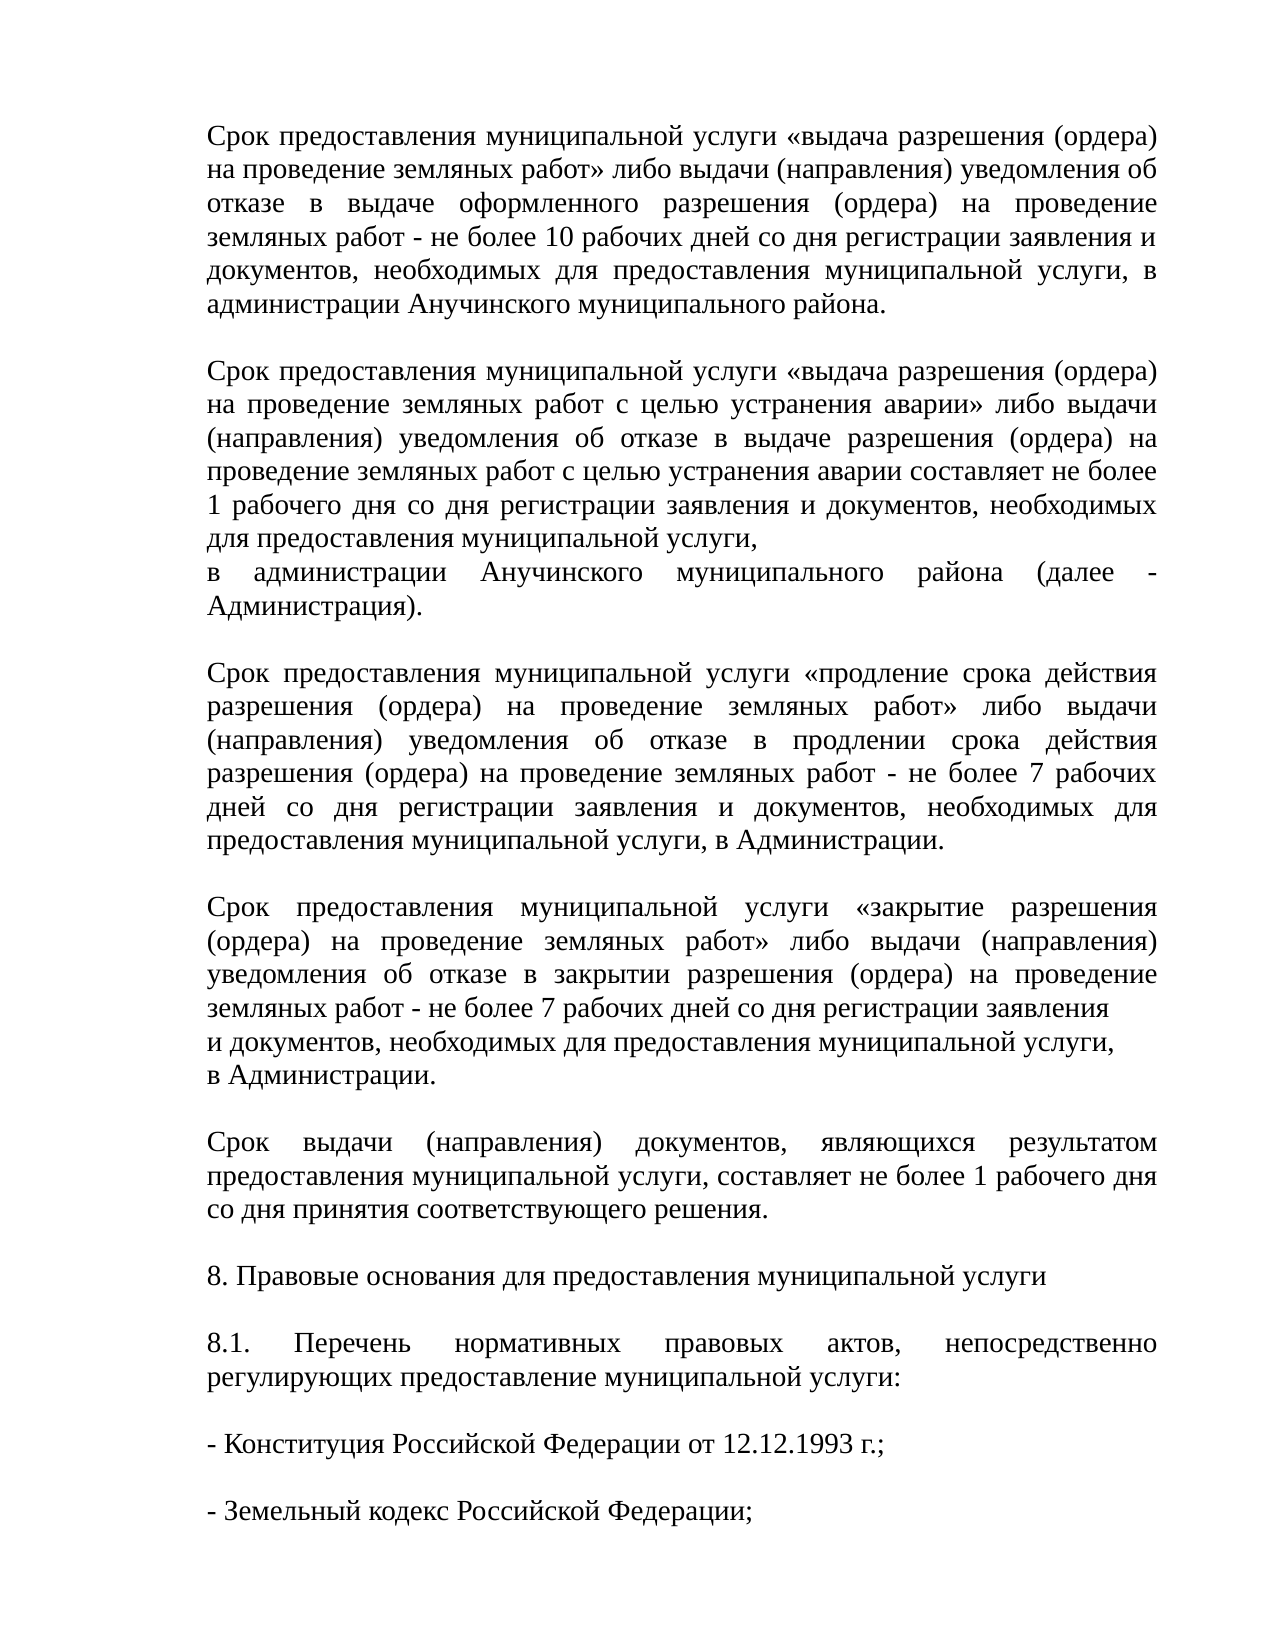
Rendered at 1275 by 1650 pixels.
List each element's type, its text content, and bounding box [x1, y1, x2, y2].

text Срок предоставления муниципальной услуги «продление срока действия разрешения (ордера) на проведение земляных работ» либо выдачи (направления) уведомления об отказе в продлении срока действия разрешения (ордера) на проведение земляных работ - не более 7 рабочих дней со дня регистрации заявления и документов, необходимых для предоставления муниципальной услуги, в Администрации. [207, 621, 1158, 856]
text Срок предоставления муниципальной услуги «выдача разрешения (ордера) на проведение земляных работ» либо выдачи (направления) уведомления об отказе в выдаче оформленного разрешения (ордера) на проведение земляных работ - не более 10 рабочих дней со дня регистрации заявления и документов, необходимых для предоставления муниципальной услуги, в администрации Анучинского муниципального района. [207, 118, 1158, 319]
text и документов, необходимых для предоставления муниципальной услуги, [207, 1024, 1158, 1057]
text Срок предоставления муниципальной услуги «выдача разрешения (ордера) на проведение земляных работ с целью устранения аварии» либо выдачи (направления) уведомления об отказе в выдаче разрешения (ордера) на проведение земляных работ с целью устранения аварии составляет не более 1 рабочего дня со дня регистрации заявления и документов, необходимых для предоставления муниципальной услуги, [207, 319, 1158, 554]
text в администрации Анучинского муниципального района (далее - Администрация). [207, 554, 1158, 621]
text 8. Правовые основания для предоставления муниципальной услуги [207, 1225, 1158, 1292]
text - Земельный кодекс Российской Федерации; [207, 1460, 1158, 1527]
text Срок предоставления муниципальной услуги «закрытие разрешения (ордера) на проведение земляных работ» либо выдачи (направления) уведомления об отказе в закрытии разрешения (ордера) на проведение земляных работ - не более 7 рабочих дней со дня регистрации заявления [207, 856, 1158, 1024]
text в Администрации. [207, 1057, 1158, 1091]
text 8.1. Перечень нормативных правовых актов, непосредственно регулирующих предоставление муниципальной услуги: [207, 1292, 1158, 1393]
text Срок выдачи (направления) документов, являющихся результатом предоставления муниципальной услуги, составляет не более 1 рабочего дня со дня принятия соответствующего решения. [207, 1091, 1158, 1225]
text - Конституция Российской Федерации от 12.12.1993 г.; [207, 1393, 1158, 1460]
